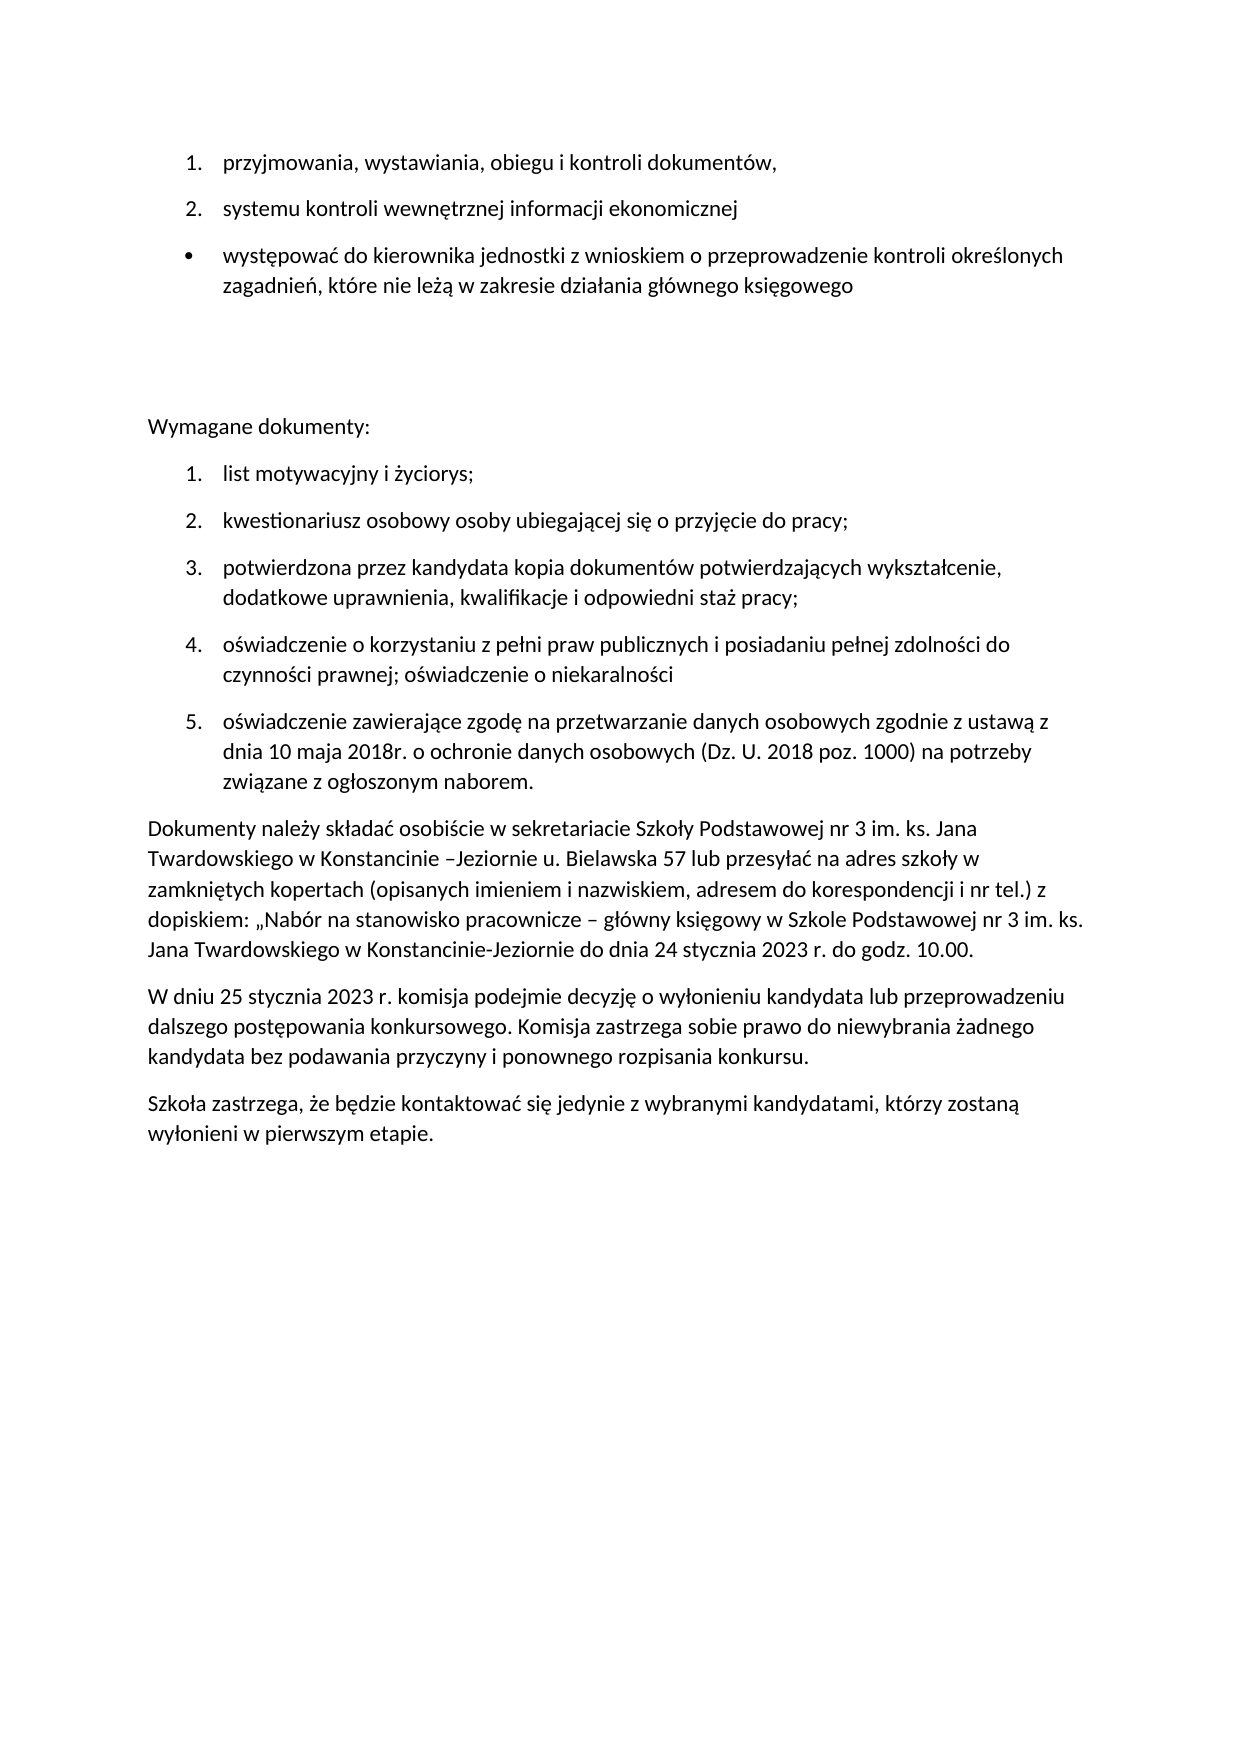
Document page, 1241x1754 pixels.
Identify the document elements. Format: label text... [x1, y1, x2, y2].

list systemu kontroli wewnętrznej informacji ekonomicznej [185, 194, 1093, 222]
list kwestionariusz osobowy osoby ubiegającej się o przyjęcie do pracy; [185, 506, 1093, 534]
list oświadczenie zawierające zgodę na przetwarzanie danych osobowych zgodnie z ustawą z dnia 10 maja 2018r. o ochronie danych osobowych (Dz. U. 2018 poz. 1000) na potrzeby związane z ogłoszonym naborem. [185, 707, 1093, 795]
list list motywacyjny i życiorys; [185, 459, 1093, 487]
text Wymagane dokumenty: [148, 412, 1093, 440]
list oświadczenie o korzystaniu z pełni praw publicznych i posiadaniu pełnej zdolności do czynności prawnej; oświadczenie o niekaralności [185, 630, 1093, 688]
text Szkoła zastrzega, że będzie kontaktować się jedynie z wybranymi kandydatami, którzy zostaną wyłonieni w pierwszym etapie. [148, 1089, 1093, 1147]
list przyjmowania, wystawiania, obiegu i kontroli dokumentów, [185, 148, 1093, 176]
list występować do kierownika jednostki z wnioskiem o przeprowadzenie kontroli określonych zagadnień, które nie leżą w zakresie działania głównego księgowego [185, 241, 1093, 299]
text Dokumenty należy składać osobiście w sekretariacie Szkoły Podstawowej nr 3 im. ks. Jana Twardowskiego w Konstancinie –Jeziornie u. Bielawska 57 lub przesyłać na adres szkoły w zamkniętych kopertach (opisanych imieniem i nazwiskiem, adresem do korespondencji i nr tel.) z dopiskiem: „Nabór na stanowisko pracownicze – główny księgowy w Szkole Podstawowej nr 3 im. ks. Jana Twardowskiego w Konstancinie-Jeziornie do dnia 24 stycznia 2023 r. do godz. 10.00. [148, 814, 1093, 963]
text W dniu 25 stycznia 2023 r. komisja podejmie decyzję o wyłonieniu kandydata lub przeprowadzeniu dalszego postępowania konkursowego. Komisja zastrzega sobie prawo do niewybrania żadnego kandydata bez podawania przyczyny i ponownego rozpisania konkursu. [148, 982, 1093, 1070]
list potwierdzona przez kandydata kopia dokumentów potwierdzających wykształcenie, dodatkowe uprawnienia, kwalifikacje i odpowiedni staż pracy; [185, 553, 1093, 611]
